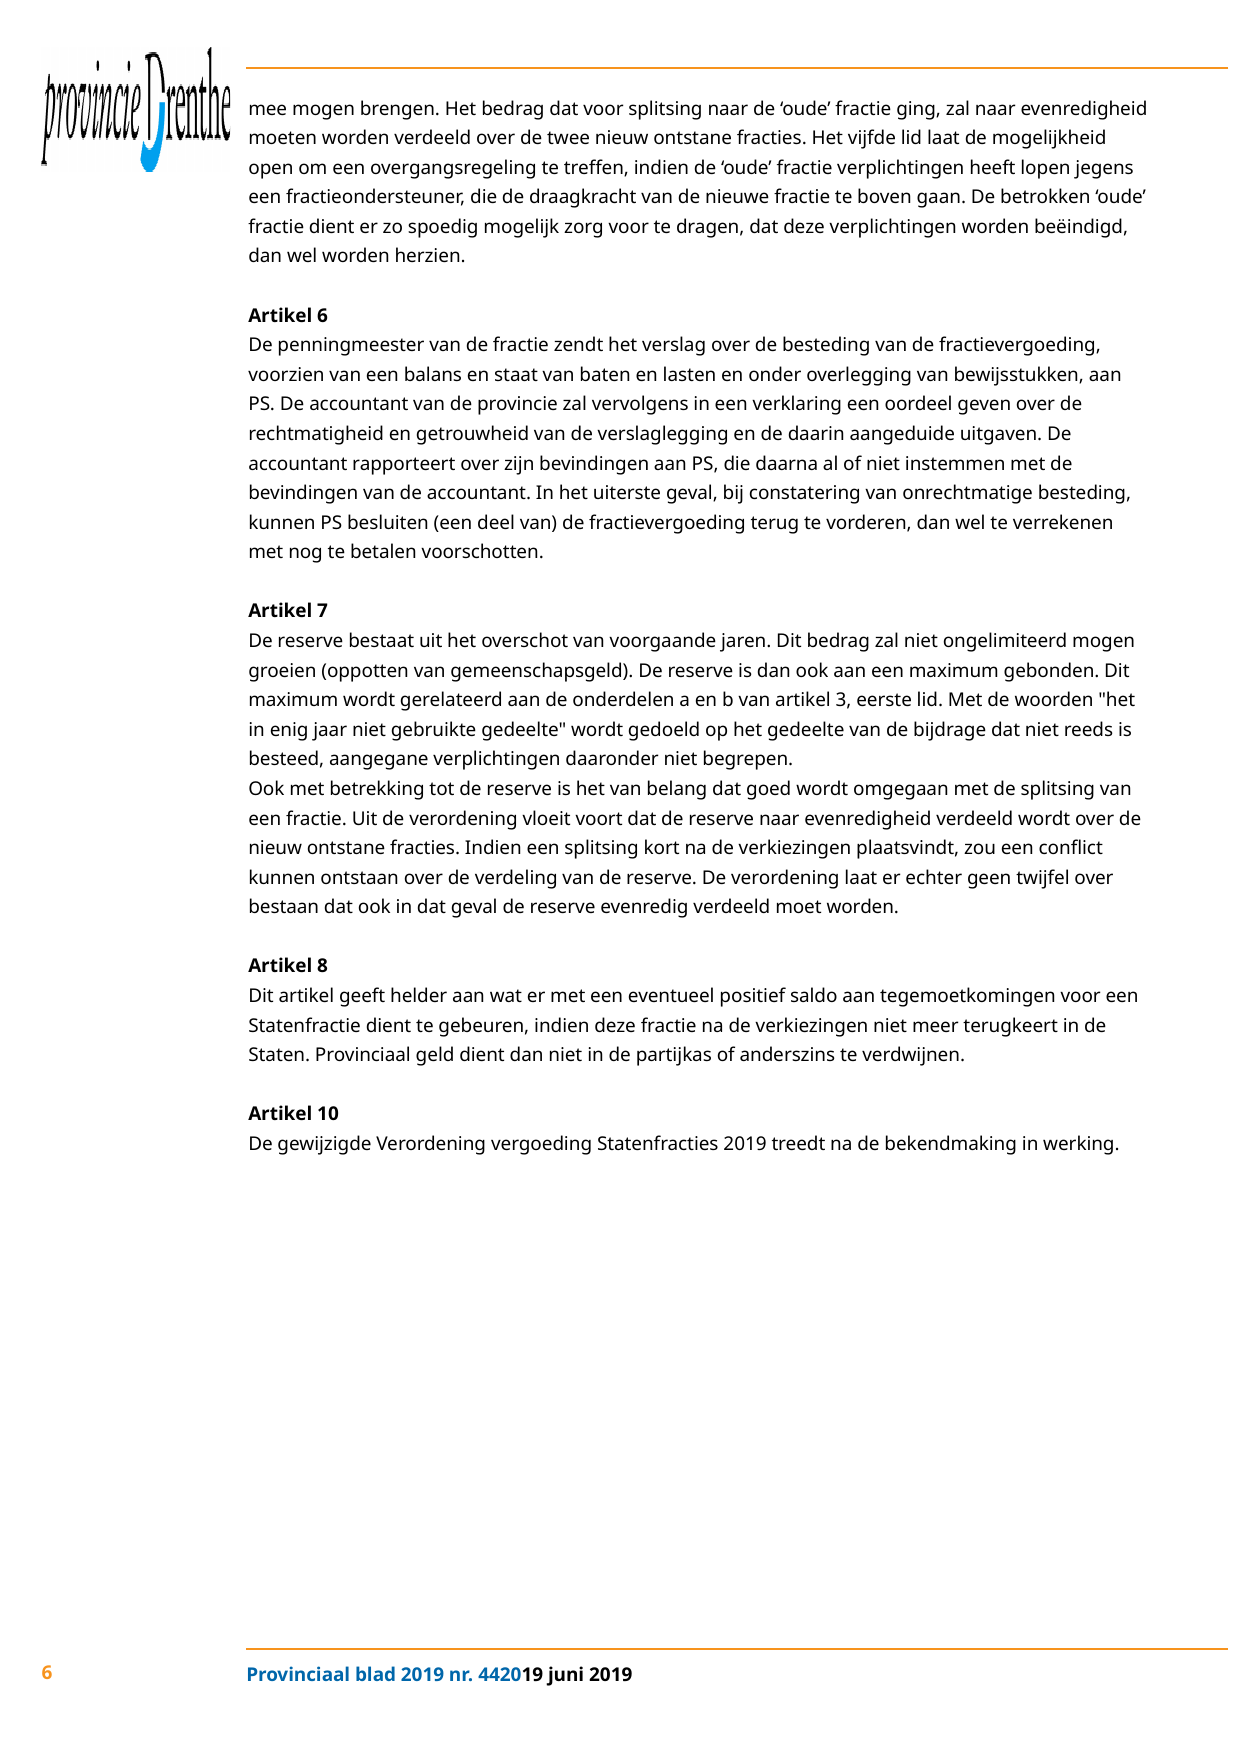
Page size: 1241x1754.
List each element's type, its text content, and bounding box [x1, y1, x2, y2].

text De gewijzigde Verordening vergoeding Statenfracties 2019 treedt na de bekendmaking in werking. [248, 1130, 1152, 1156]
text Artikel 10 [248, 1101, 1152, 1126]
text Artikel 8 [248, 953, 1152, 978]
text mee mogen brengen. Het bedrag dat voor splitsing naar de ‘oude’ fractie ging, zal naar evenredigheid moeten worden verdeeld over de twee nieuw ontstane fracties. Het vijfde lid laat de mogelijkheid open om een overgangsregeling te treffen, indien de ‘oude’ fractie verplichtingen heeft lopen jegens een fractieondersteuner, die de draagkracht van de nieuwe fractie te boven gaan. De betrokken ‘oude’ fractie dient er zo spoedig mogelijk zorg voor te dragen, dat deze verplichtingen worden beëindigd, dan wel worden herzien. [248, 95, 1152, 268]
text Dit artikel geeft helder aan wat er met een eventueel positief saldo aan tegemoetkomingen voor een Statenfractie dient te gebeuren, indien deze fractie na de verkiezingen niet meer terugkeert in de Staten. Provinciaal geld dient dan niet in de partijkas of anderszins te verdwijnen. [248, 982, 1152, 1067]
text De reserve bestaat uit het overschot van voorgaande jaren. Dit bedrag zal niet ongelimiteerd mogen groeien (oppotten van gemeenschapsgeld). De reserve is dan ook aan een maximum gebonden. Dit maximum wordt gerelateerd aan de onderdelen a en b van artikel 3, eerste lid. Met de woorden "het in enig jaar niet gebruikte gedeelte" wordt gedoeld op het gedeelte van de bijdrage dat niet reeds is besteed, aangegane verplichtingen daaronder niet begrepen. [248, 627, 1152, 771]
picture [41, 47, 231, 172]
text Artikel 7 [248, 598, 1152, 623]
text Ook met betrekking tot de reserve is het van belang dat goed wordt omgegaan met de splitsing van een fractie. Uit de verordening vloeit voort dat de reserve naar evenredigheid verdeeld wordt over de nieuw ontstane fracties. Indien een splitsing kort na de verkiezingen plaatsvindt, zou een conflict kunnen ontstaan over de verdeling van de reserve. De verordening laat er echter geen twijfel over bestaan dat ook in dat geval de reserve evenredig verdeeld moet worden. [248, 775, 1152, 919]
text De penningmeester van de fractie zendt het verslag over de besteding van de fractievergoeding, voorzien van een balans en staat van baten en lasten en onder overlegging van bewijsstukken, aan PS. De accountant van de provincie zal vervolgens in een verklaring een oordeel geven over de rechtmatigheid en getrouwheid van de verslaglegging en de daarin aangeduide uitgaven. De accountant rapporteert over zijn bevindingen aan PS, die daarna al of niet instemmen met de bevindingen van de accountant. In het uiterste geval, bij constatering van onrechtmatige besteding, kunnen PS besluiten (een deel van) de fractievergoeding terug te vorderen, dan wel te verrekenen met nog te betalen voorschotten. [248, 331, 1152, 564]
text Artikel 6 [248, 302, 1152, 328]
